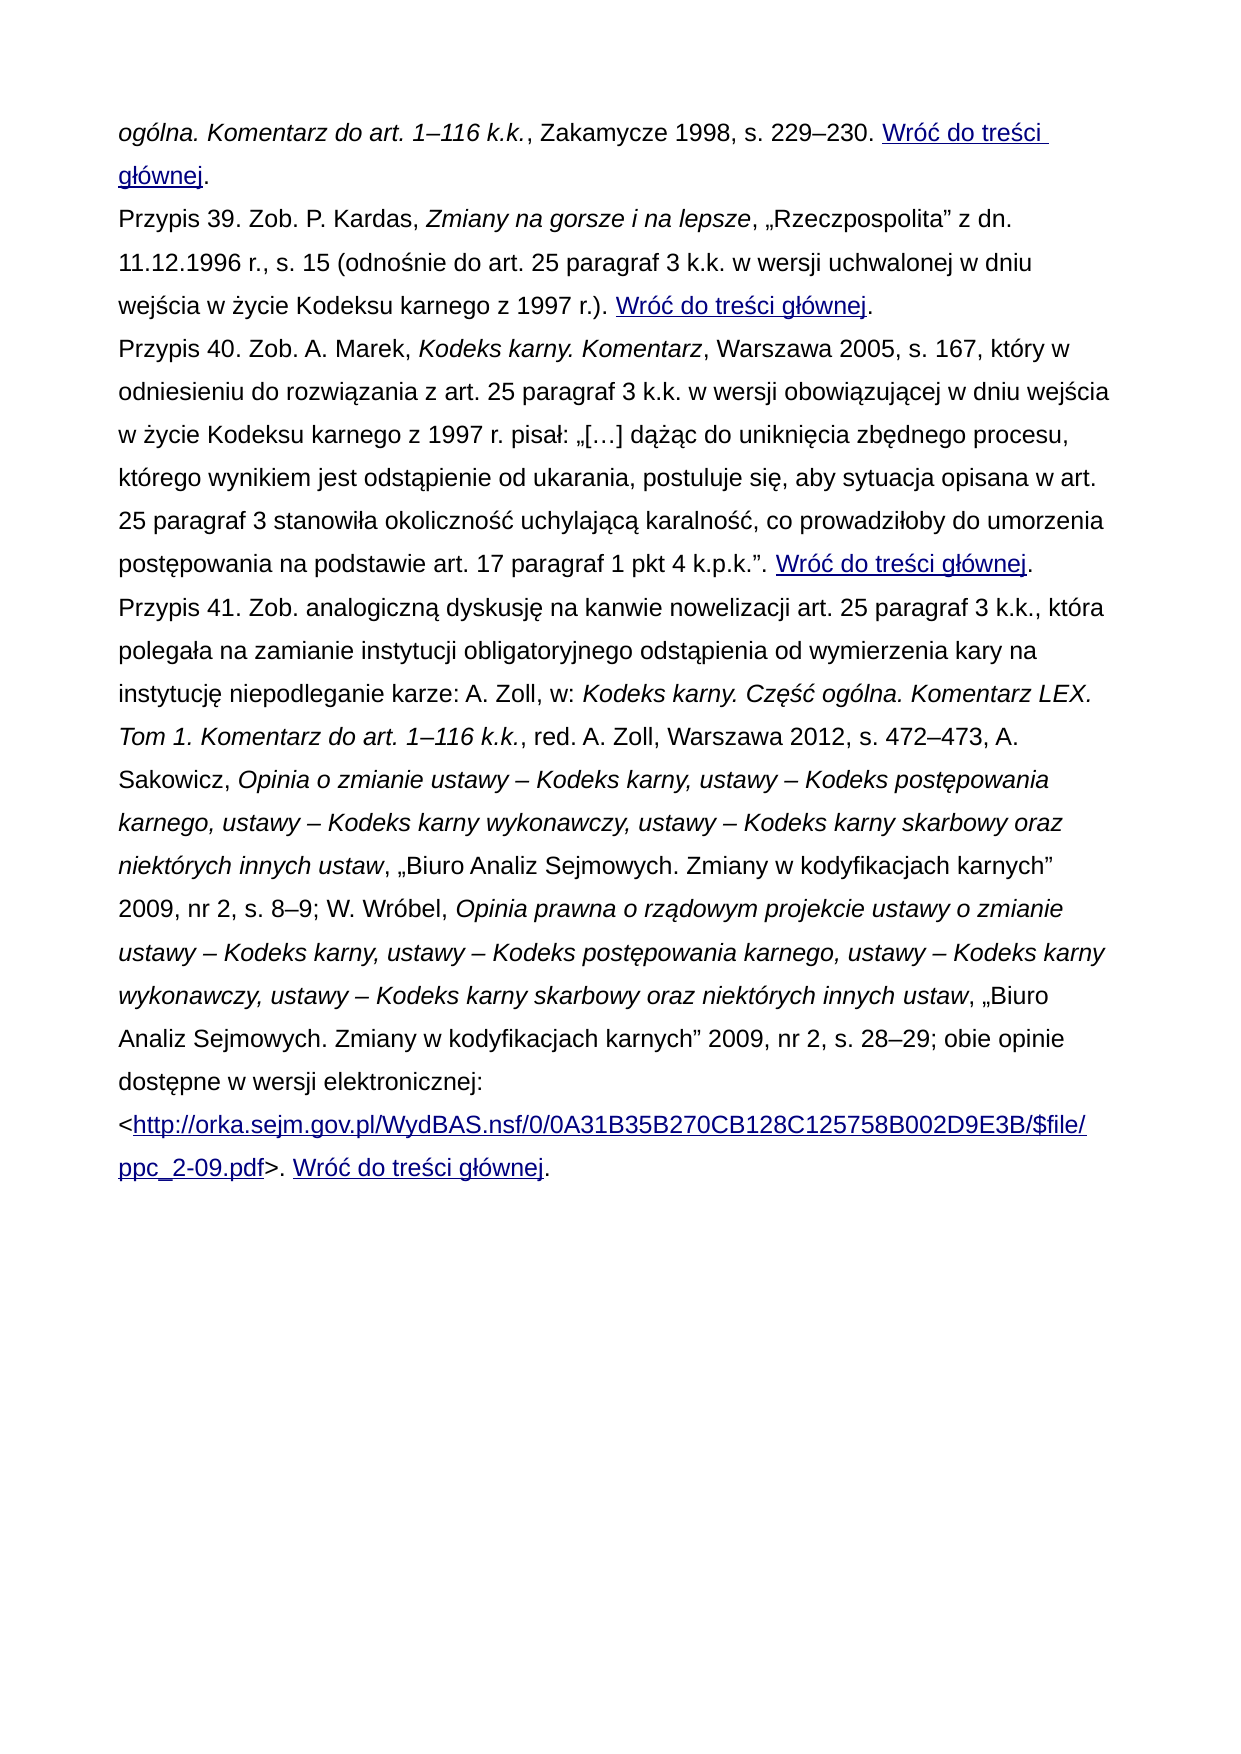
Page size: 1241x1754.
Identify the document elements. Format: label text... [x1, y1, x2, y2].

text ogólna. Komentarz do art. 1–116 k.k., Zakamycze 1998, s. 229–230. Wróć do treści głównej. [118, 118, 1122, 190]
text Przypis 41. Zob. analogiczną dyskusję na kanwie nowelizacji art. 25 paragraf 3 k.k., która polegała na zamianie instytucji obligatoryjnego odstąpienia od wymierzenia kary na instytucję niepodleganie karze: A. Zoll, w: Kodeks karny. Część ogólna. Komentarz LEX. Tom 1. Komentarz do art. 1–116 k.k., red. A. Zoll, Warszawa 2012, s. 472–473, A. Sakowicz, Opinia o zmianie ustawy – Kodeks karny, ustawy – Kodeks postępowania karnego, ustawy – Kodeks karny wykonawczy, ustawy – Kodeks karny skarbowy oraz niektórych innych ustaw, „Biuro Analiz Sejmowych. Zmiany w kodyfikacjach karnych” 2009, nr 2, s. 8–9; W. Wróbel, Opinia prawna o rządowym projekcie ustawy o zmianie ustawy – Kodeks karny, ustawy – Kodeks postępowania karnego, ustawy – Kodeks karny wykonawczy, ustawy – Kodeks karny skarbowy oraz niektórych innych ustaw, „Biuro Analiz Sejmowych. Zmiany w kodyfikacjach karnych” 2009, nr 2, s. 28–29; obie opinie dostępne w wersji elektronicznej: <http://orka.sejm.gov.pl/WydBAS.nsf/0/0A31B35B270CB128C125758B002D9E3B/$file/ppc_2-09.pdf>. Wróć do treści głównej. [118, 592, 1122, 1182]
text Przypis 39. Zob. P. Kardas, Zmiany na gorsze i na lepsze, „Rzeczpospolita” z dn. 11.12.1996 r., s. 15 (odnośnie do art. 25 paragraf 3 k.k. w wersji uchwalonej w dniu wejścia w życie Kodeksu karnego z 1997 r.). Wróć do treści głównej. [118, 204, 1122, 319]
text Przypis 40. Zob. A. Marek, Kodeks karny. Komentarz, Warszawa 2005, s. 167, który w odniesieniu do rozwiązania z art. 25 paragraf 3 k.k. w wersji obowiązującej w dniu wejścia w życie Kodeksu karnego z 1997 r. pisał: „[…] dążąc do uniknięcia zbędnego procesu, którego wynikiem jest odstąpienie od ukarania, postuluje się, aby sytuacja opisana w art. 25 paragraf 3 stanowiła okoliczność uchylającą karalność, co prowadziłoby do umorzenia postępowania na podstawie art. 17 paragraf 1 pkt 4 k.p.k.”. Wróć do treści głównej. [118, 334, 1122, 578]
